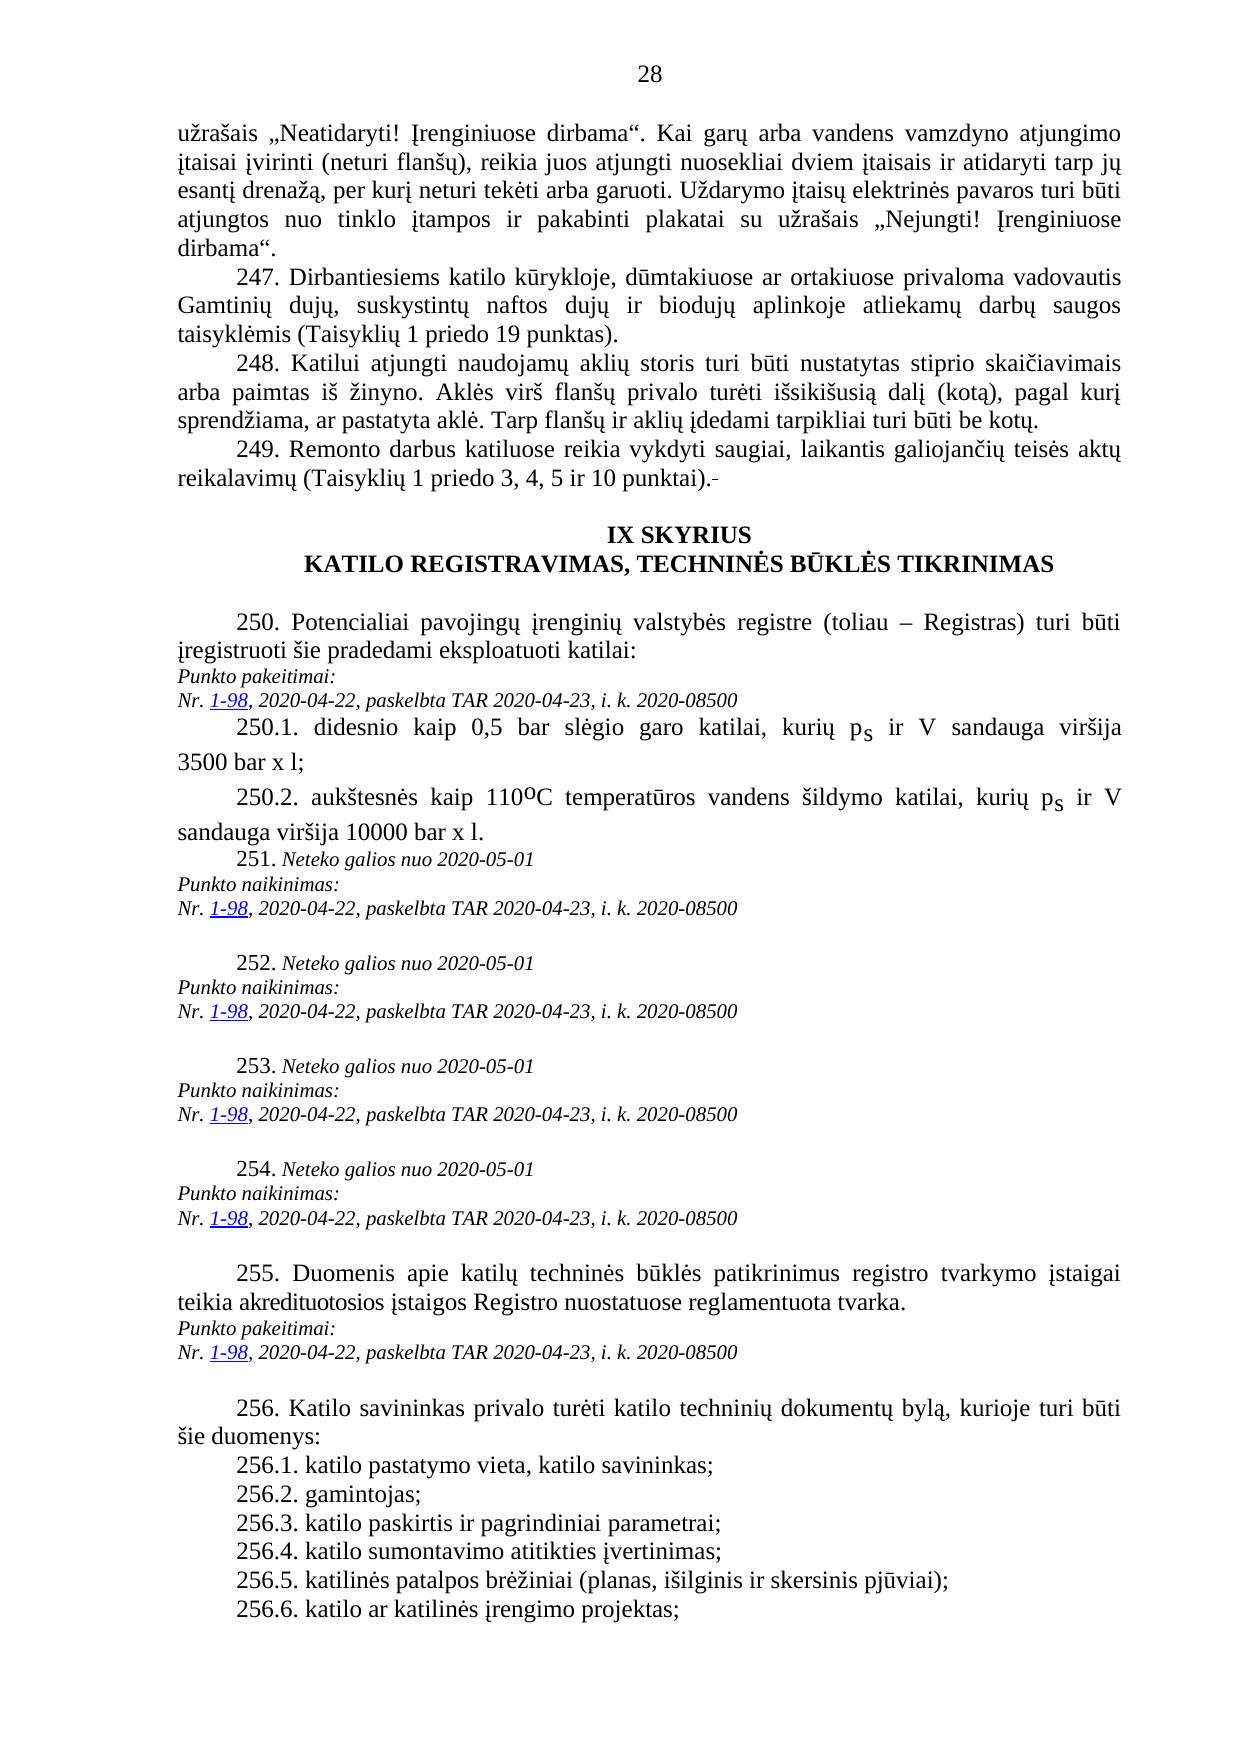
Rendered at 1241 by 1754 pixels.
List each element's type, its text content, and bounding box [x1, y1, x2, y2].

text Nr. 1-98, 2020-04-22, paskelbta TAR 2020-04-23, i. k. 2020-08500 [177, 999, 1122, 1023]
text 253. Neteko galios nuo 2020-05-01 [177, 1052, 1122, 1078]
text KATILO REGISTRAVIMAS, TECHNINĖS BŪKLĖS TIKRINIMAS [177, 549, 1122, 578]
text IX skyrius [177, 521, 1122, 549]
text 256.5. katilinės patalpos brėžiniai (planas, išilginis ir skersinis pjūviai); [177, 1565, 1122, 1594]
text 247. Dirbantiesiems katilo kūrykloje, dūmtakiuose ar ortakiuose privaloma vadovautis Gamtinių dujų, suskystintų naftos dujų ir biodujų aplinkoje atliekamų darbų saugos taisyklėmis (Taisyklių 1 priedo 19 punktas). [177, 262, 1122, 348]
text Punkto naikinimas: [177, 872, 1122, 896]
text 252. Neteko galios nuo 2020-05-01 [177, 948, 1122, 975]
text 250. Potencialiai pavojingų įrenginių valstybės registre (toliau – Registras) turi būti įregistruoti šie pradedami eksploatuoti katilai: [177, 607, 1122, 664]
text Punkto naikinimas: [177, 1181, 1122, 1205]
text 248. Katilui atjungti naudojamų aklių storis turi būti nustatytas stiprio skaičiavimais arba paimtas iš žinyno. Aklės virš flanšų privalo turėti išsikišusią dalį (kotą), pagal kurį sprendžiama, ar pastatyta aklė. Tarp flanšų ir aklių įdedami tarpikliai turi būti be kotų. [177, 348, 1122, 434]
text 251. Neteko galios nuo 2020-05-01 [177, 845, 1122, 872]
text 256.2. gamintojas; [177, 1479, 1122, 1508]
text 254. Neteko galios nuo 2020-05-01 [177, 1155, 1122, 1181]
text 255. Duomenis apie katilų techninės būklės patikrinimus registro tvarkymo įstaigai teikia akredituotosios įstaigos Registro nuostatuose reglamentuota tvarka. [177, 1258, 1122, 1316]
text 249. Remonto darbus katiluose reikia vykdyti saugiai, laikantis galiojančių teisės aktų reikalavimų (Taisyklių 1 priedo 3, 4, 5 ir 10 punktai). [177, 434, 1122, 492]
text 256.1. katilo pastatymo vieta, katilo savininkas; [177, 1450, 1122, 1479]
text 250.1. didesnio kaip 0,5 bar slėgio garo katilai, kurių ps ir V sandauga viršija 3500 bar x l; [177, 712, 1122, 776]
text Nr. 1-98, 2020-04-22, paskelbta TAR 2020-04-23, i. k. 2020-08500 [177, 1340, 1122, 1364]
text 256.4. katilo sumontavimo atitikties įvertinimas; [177, 1536, 1122, 1565]
text užrašais „Neatidaryti! Įrenginiuose dirbama“. Kai garų arba vandens vamzdyno atjungimo įtaisai įvirinti (neturi flanšų), reikia juos atjungti nuosekliai dviem įtaisais ir atidaryti tarp jų esantį drenažą, per kurį neturi tekėti arba garuoti. Uždarymo įtaisų elektrinės pavaros turi būti atjungtos nuo tinklo įtampos ir pakabinti plakatai su užrašais „Nejungti! Įrenginiuose dirbama“. [177, 118, 1122, 262]
text 256.6. katilo ar katilinės įrengimo projektas; [177, 1594, 1122, 1623]
text Nr. 1-98, 2020-04-22, paskelbta TAR 2020-04-23, i. k. 2020-08500 [177, 896, 1122, 920]
text Punkto naikinimas: [177, 975, 1122, 999]
text Nr. 1-98, 2020-04-22, paskelbta TAR 2020-04-23, i. k. 2020-08500 [177, 1102, 1122, 1126]
text Nr. 1-98, 2020-04-22, paskelbta TAR 2020-04-23, i. k. 2020-08500 [177, 688, 1122, 712]
text Punkto naikinimas: [177, 1078, 1122, 1102]
text 256.3. katilo paskirtis ir pagrindiniai parametrai; [177, 1508, 1122, 1536]
text 256. Katilo savininkas privalo turėti katilo techninių dokumentų bylą, kurioje turi būti šie duomenys: [177, 1393, 1122, 1450]
text Punkto pakeitimai: [177, 664, 1122, 688]
text 250.2. aukštesnės kaip 110oC temperatūros vandens šildymo katilai, kurių ps ir V sandauga viršija 10000 bar x l. [177, 776, 1122, 845]
text Punkto pakeitimai: [177, 1316, 1122, 1340]
text Nr. 1-98, 2020-04-22, paskelbta TAR 2020-04-23, i. k. 2020-08500 [177, 1205, 1122, 1229]
